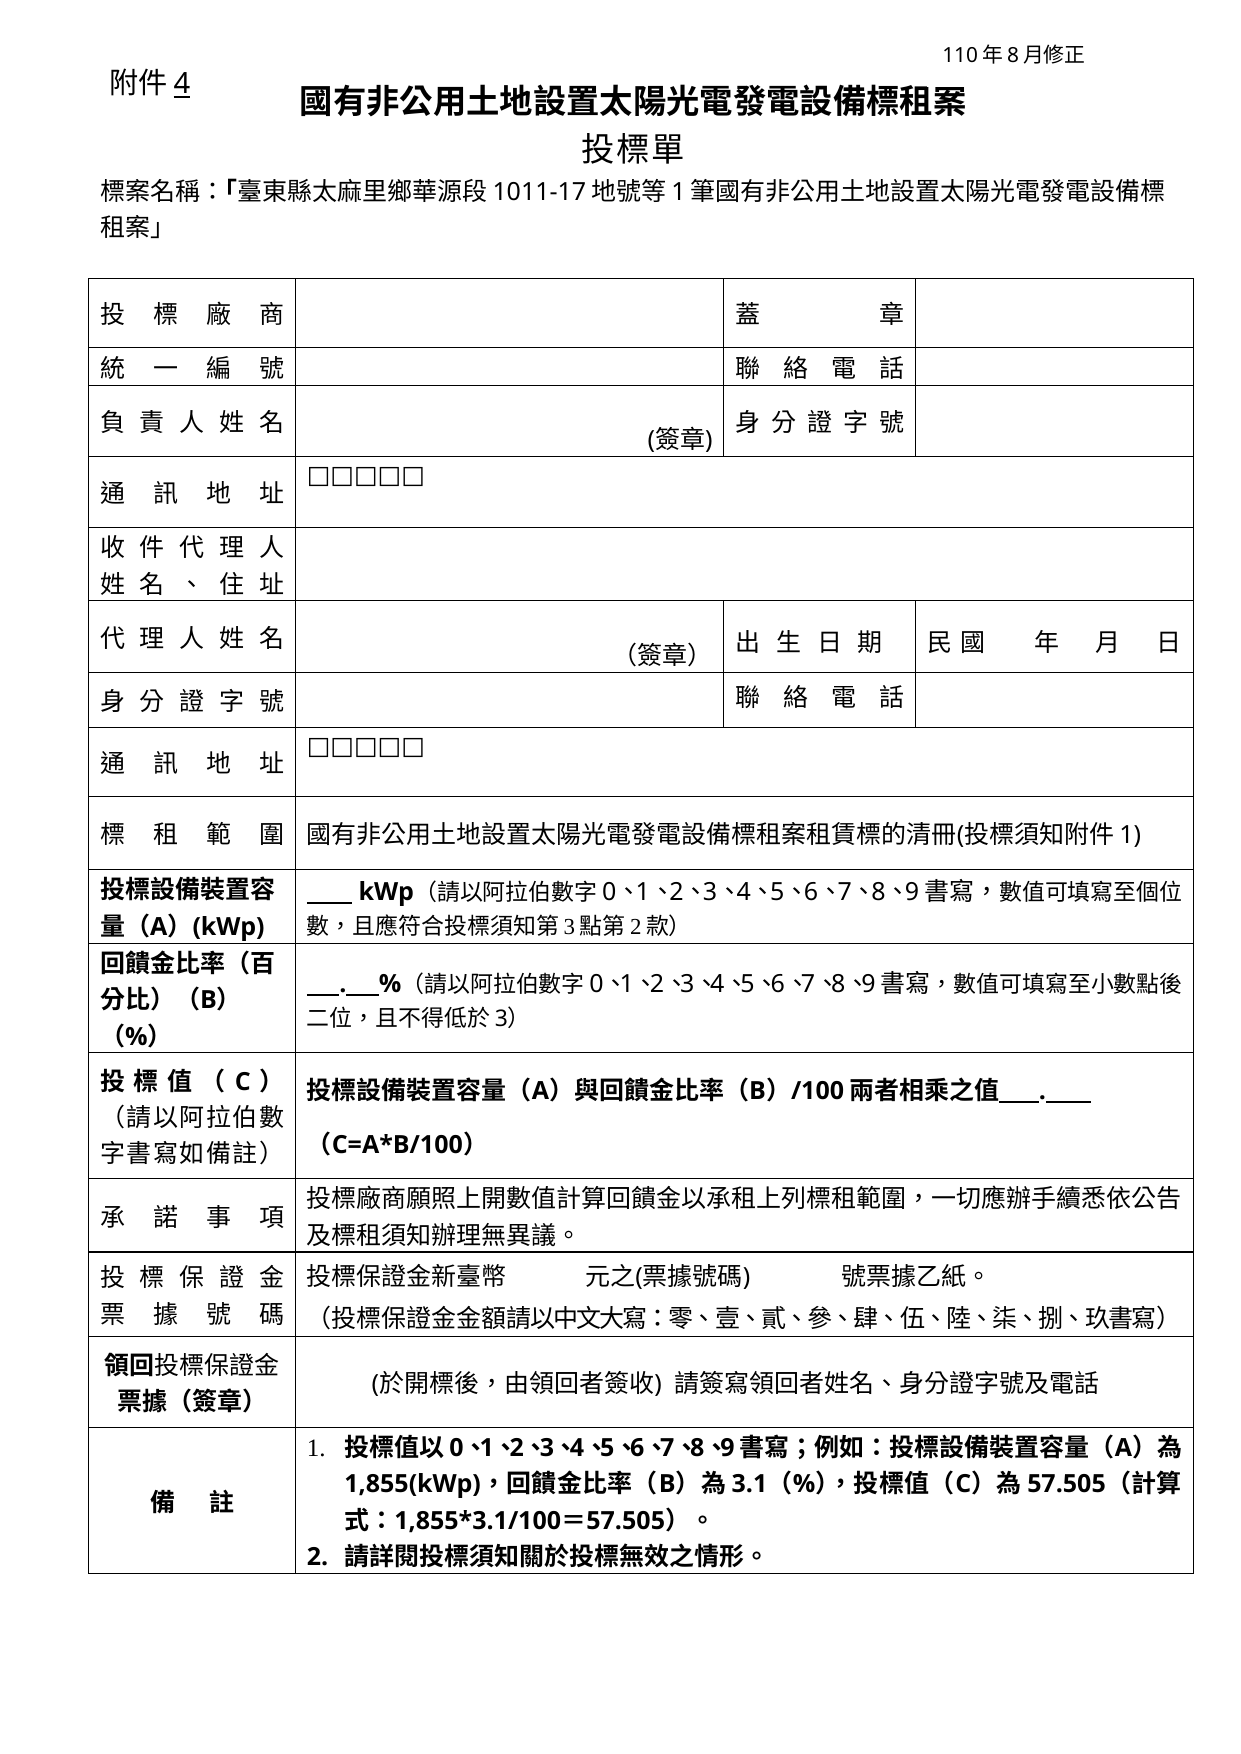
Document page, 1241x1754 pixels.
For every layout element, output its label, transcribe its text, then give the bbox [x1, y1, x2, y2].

table_cell kWp（請以阿拉伯數字0、1、2、3、4、5、6、7、8、9書寫，數值可填寫至個位數，且應符合投標須知第3點第2款） [296, 870, 1193, 942]
table_cell 通訊地址 [89, 457, 295, 527]
table_cell [916, 348, 1193, 384]
table_cell 投標值（C） （請以阿拉伯數字書寫如備註） [89, 1053, 295, 1178]
table_cell 收件代理人 姓名、住址 [89, 528, 295, 600]
text 110年8月修正 [942, 39, 1119, 69]
table_cell [296, 528, 1193, 600]
table_cell □□□□□ [296, 457, 1193, 527]
table_cell 聯 絡 電 話 [724, 673, 915, 727]
table_cell 聯絡電話 [724, 348, 915, 384]
table_cell 代理人姓名 [89, 601, 295, 672]
table_cell [916, 386, 1193, 456]
table_cell 負責人姓名 [89, 386, 295, 456]
text 標案名稱：「臺東縣太麻里鄉華源段1011-17地號等1筆國有非公用土地設置太陽光電發電設備標租案」 [100, 171, 1165, 244]
table_cell . %（請以阿拉伯數字0、1、2、3、4、5、6、7、8、9書寫，數值可填寫至小數點後二位，且不得低於3） [296, 944, 1193, 1052]
table_cell 標租範圍 [89, 797, 295, 869]
table_cell [296, 673, 723, 727]
table_cell (於開標後，由領回者簽收) 請簽寫領回者姓名、身分證字號及電話 [296, 1337, 1193, 1427]
table_header 蓋章 [724, 279, 915, 347]
table_cell 投標保證金新臺幣 元之(票據號碼) 號票據乙紙。 （投標保證金金額請以中文大寫：零、壹、貳、參、肆、伍、陸、柒、捌、玖書寫） [296, 1253, 1193, 1336]
text 國有非公用土地設置太陽光電發電設備標租案 [94, 31, 1165, 146]
text 投標單 [100, 123, 1165, 171]
table_cell 投標廠商願照上開數值計算回饋金以承租上列標租範圍，一切應辦手續悉依公告及標租須知辦理無異議。 [296, 1179, 1193, 1251]
table_cell 民國 年 月 日 [916, 601, 1193, 672]
table_cell (簽章) [296, 386, 723, 456]
table_cell 國有非公用土地設置太陽光電發電設備標租案租賃標的清冊(投標須知附件1) [296, 797, 1193, 869]
table_cell 通訊地址 [89, 728, 295, 796]
table_cell 回饋金比率（百分比）（B）（%） [89, 944, 295, 1052]
table_cell 投標值以0、1、2、3、4、5、6、7、8、9書寫；例如：投標設備裝置容量（A）為1,855(kWp)，回饋金比率（B）為3.1（%），投標值（C）為57.505（計算式：1,855*3.1/100＝57.505）。 請詳閱投標須知關於投標無效之情形。 [296, 1428, 1193, 1573]
table_cell 備 註 [89, 1428, 295, 1573]
table_cell [296, 348, 723, 384]
table_cell 承諾事項 [89, 1179, 295, 1251]
table_header [296, 279, 723, 347]
table_cell 投標設備裝置容量（A）與回饋金比率（B）/100兩者相乘之值 . （C=A*B/100） [296, 1053, 1193, 1178]
table_cell □□□□□ [296, 728, 1193, 796]
table_cell 投標設備裝置容量（A）(kWp) [89, 870, 295, 942]
table_cell 領回投標保證金票據（簽章） [89, 1337, 295, 1427]
table_cell （簽章） [296, 601, 723, 672]
text 附件4 [109, 59, 232, 102]
table_header 投標廠商 [89, 279, 295, 347]
table_cell 身分證字號 [89, 673, 295, 727]
table_header [916, 279, 1193, 347]
table_cell 投標保證金 票據號碼 [89, 1253, 295, 1336]
table_cell 出生日期 [724, 601, 915, 672]
table_cell [916, 673, 1193, 727]
table_cell 統一編號 [89, 348, 295, 384]
table_cell 身分證字號 [724, 386, 915, 456]
